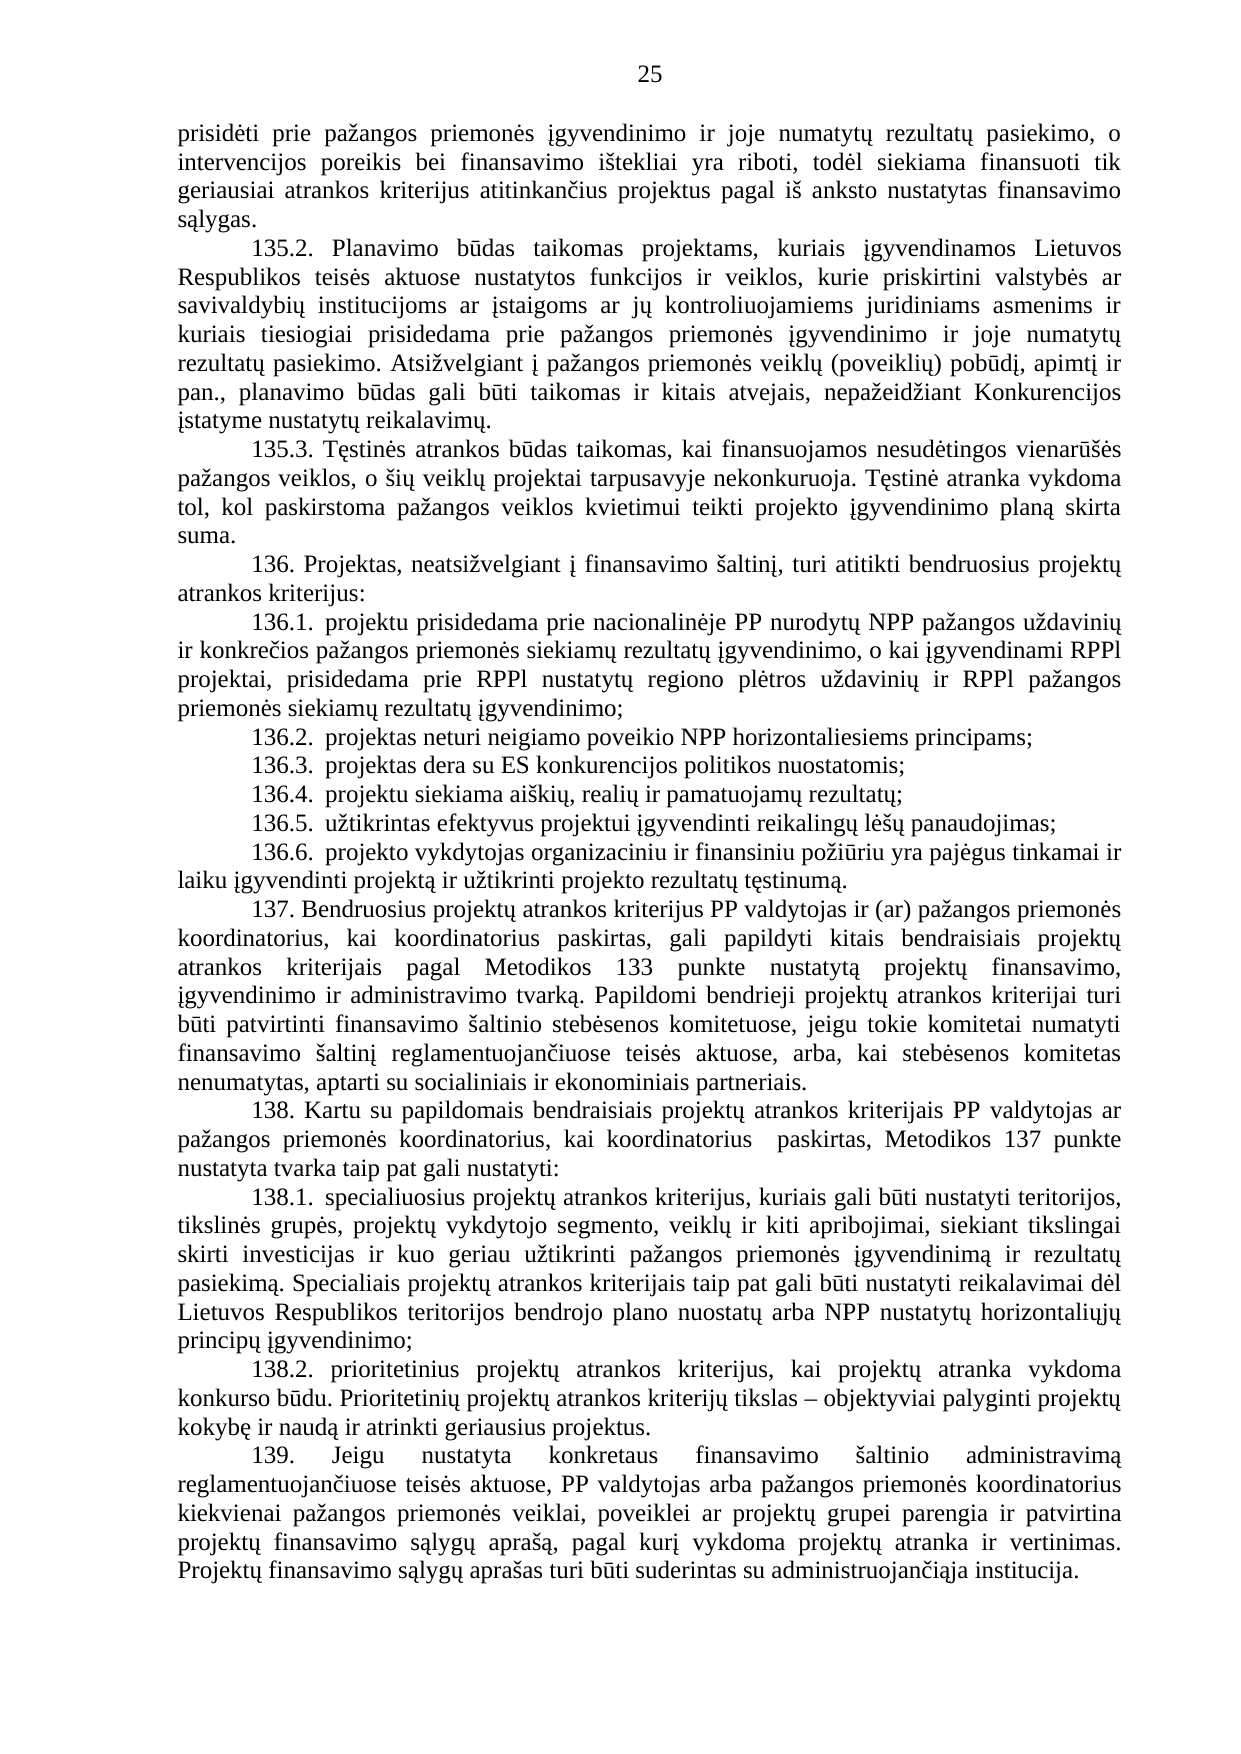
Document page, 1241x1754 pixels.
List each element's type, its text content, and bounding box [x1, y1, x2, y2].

text 135.3. Tęstinės atrankos būdas taikomas, kai finansuojamos nesudėtingos vienarūšės pažangos veiklos, o šių veiklų projektai tarpusavyje nekonkuruoja. Tęstinė atranka vykdoma tol, kol paskirstoma pažangos veiklos kvietimui teikti projekto įgyvendinimo planą skirta suma. [177, 434, 1122, 549]
text 136.2. projektas neturi neigiamo poveikio NPP horizontaliesiems principams; [177, 722, 1122, 751]
text 135.2. Planavimo būdas taikomas projektams, kuriais įgyvendinamos Lietuvos Respublikos teisės aktuose nustatytos funkcijos ir veiklos, kurie priskirtini valstybės ar savivaldybių institucijoms ar įstaigoms ar jų kontroliuojamiems juridiniams asmenims ir kuriais tiesiogiai prisidedama prie pažangos priemonės įgyvendinimo ir joje numatytų rezultatų pasiekimo. Atsižvelgiant į pažangos priemonės veiklų (poveiklių) pobūdį, apimtį ir pan., planavimo būdas gali būti taikomas ir kitais atvejais, nepažeidžiant Konkurencijos įstatyme nustatytų reikalavimų. [177, 233, 1122, 434]
text 138. Kartu su papildomais bendraisiais projektų atrankos kriterijais PP valdytojas ar pažangos priemonės koordinatorius, kai koordinatorius paskirtas, Metodikos 137 punkte nustatyta tvarka taip pat gali nustatyti: [177, 1096, 1122, 1182]
text 139. Jeigu nustatyta konkretaus finansavimo šaltinio administravimą reglamentuojančiuose teisės aktuose, PP valdytojas arba pažangos priemonės koordinatorius kiekvienai pažangos priemonės veiklai, poveiklei ar projektų grupei parengia ir patvirtina projektų finansavimo sąlygų aprašą, pagal kurį vykdoma projektų atranka ir vertinimas. Projektų finansavimo sąlygų aprašas turi būti suderintas su administruojančiąja institucija. [177, 1441, 1122, 1584]
text 136.5. užtikrintas efektyvus projektui įgyvendinti reikalingų lėšų panaudojimas; [177, 808, 1122, 837]
text 138.1. specialiuosius projektų atrankos kriterijus, kuriais gali būti nustatyti teritorijos, tikslinės grupės, projektų vykdytojo segmento, veiklų ir kiti apribojimai, siekiant tikslingai skirti investicijas ir kuo geriau užtikrinti pažangos priemonės įgyvendinimą ir rezultatų pasiekimą. Specialiais projektų atrankos kriterijais taip pat gali būti nustatyti reikalavimai dėl Lietuvos Respublikos teritorijos bendrojo plano nuostatų arba NPP nustatytų horizontaliųjų principų įgyvendinimo; [177, 1182, 1122, 1354]
text 136.1. projektu prisidedama prie nacionalinėje PP nurodytų NPP pažangos uždavinių ir konkrečios pažangos priemonės siekiamų rezultatų įgyvendinimo, o kai įgyvendinami RPPl projektai, prisidedama prie RPPl nustatytų regiono plėtros uždavinių ir RPPl pažangos priemonės siekiamų rezultatų įgyvendinimo; [177, 607, 1122, 722]
text 136. Projektas, neatsižvelgiant į finansavimo šaltinį, turi atitikti bendruosius projektų atrankos kriterijus: [177, 549, 1122, 607]
text 137. Bendruosius projektų atrankos kriterijus PP valdytojas ir (ar) pažangos priemonės koordinatorius, kai koordinatorius paskirtas, gali papildyti kitais bendraisiais projektų atrankos kriterijais pagal Metodikos 133 punkte nustatytą projektų finansavimo, įgyvendinimo ir administravimo tvarką. Papildomi bendrieji projektų atrankos kriterijai turi būti patvirtinti finansavimo šaltinio stebėsenos komitetuose, jeigu tokie komitetai numatyti finansavimo šaltinį reglamentuojančiuose teisės aktuose, arba, kai stebėsenos komitetas nenumatytas, aptarti su socialiniais ir ekonominiais partneriais. [177, 894, 1122, 1096]
text 136.6. projekto vykdytojas organizaciniu ir finansiniu požiūriu yra pajėgus tinkamai ir laiku įgyvendinti projektą ir užtikrinti projekto rezultatų tęstinumą. [177, 837, 1122, 894]
text prisidėti prie pažangos priemonės įgyvendinimo ir joje numatytų rezultatų pasiekimo, o intervencijos poreikis bei finansavimo ištekliai yra riboti, todėl siekiama finansuoti tik geriausiai atrankos kriterijus atitinkančius projektus pagal iš anksto nustatytas finansavimo sąlygas. [177, 118, 1122, 233]
text 136.4. projektu siekiama aiškių, realių ir pamatuojamų rezultatų; [177, 779, 1122, 808]
text 136.3. projektas dera su ES konkurencijos politikos nuostatomis; [177, 751, 1122, 779]
text 138.2. prioritetinius projektų atrankos kriterijus, kai projektų atranka vykdoma konkurso būdu. Prioritetinių projektų atrankos kriterijų tikslas – objektyviai palyginti projektų kokybę ir naudą ir atrinkti geriausius projektus. [177, 1354, 1122, 1441]
